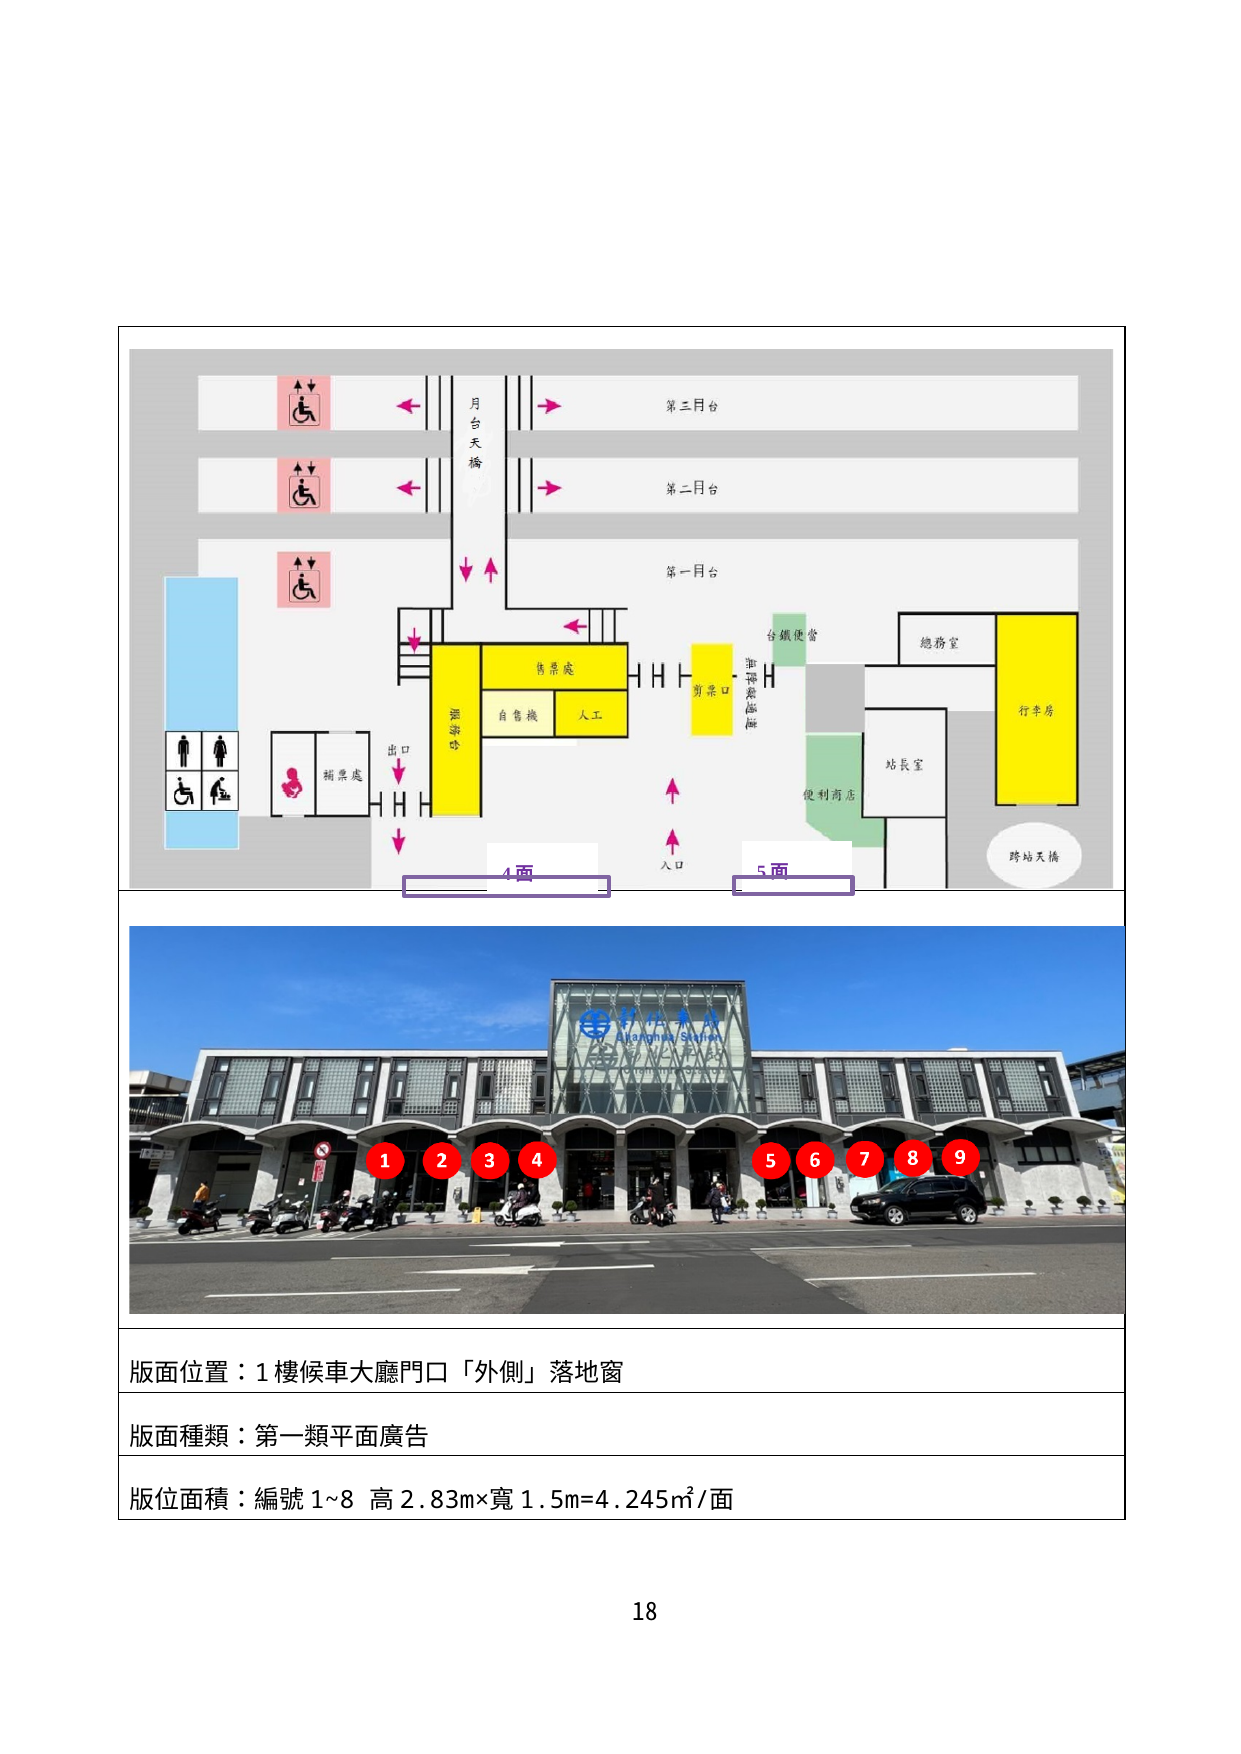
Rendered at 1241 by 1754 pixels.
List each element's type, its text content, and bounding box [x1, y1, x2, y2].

table_header [406, 879, 607, 894]
table_header [742, 841, 852, 875]
table_cell 版面種類：第一類平面廣告 [119, 1393, 1124, 1455]
table_header [119, 327, 1124, 890]
table_header [736, 879, 850, 892]
table_cell 版面位置：1樓候車大廳門口「外側」落地窗 [119, 1329, 1124, 1392]
table_cell [119, 891, 1124, 1328]
table_cell 版位面積：編號1~8 高2.83m×寬1.5m=4.245㎡/面 [119, 1456, 1124, 1519]
table_header [487, 843, 598, 875]
